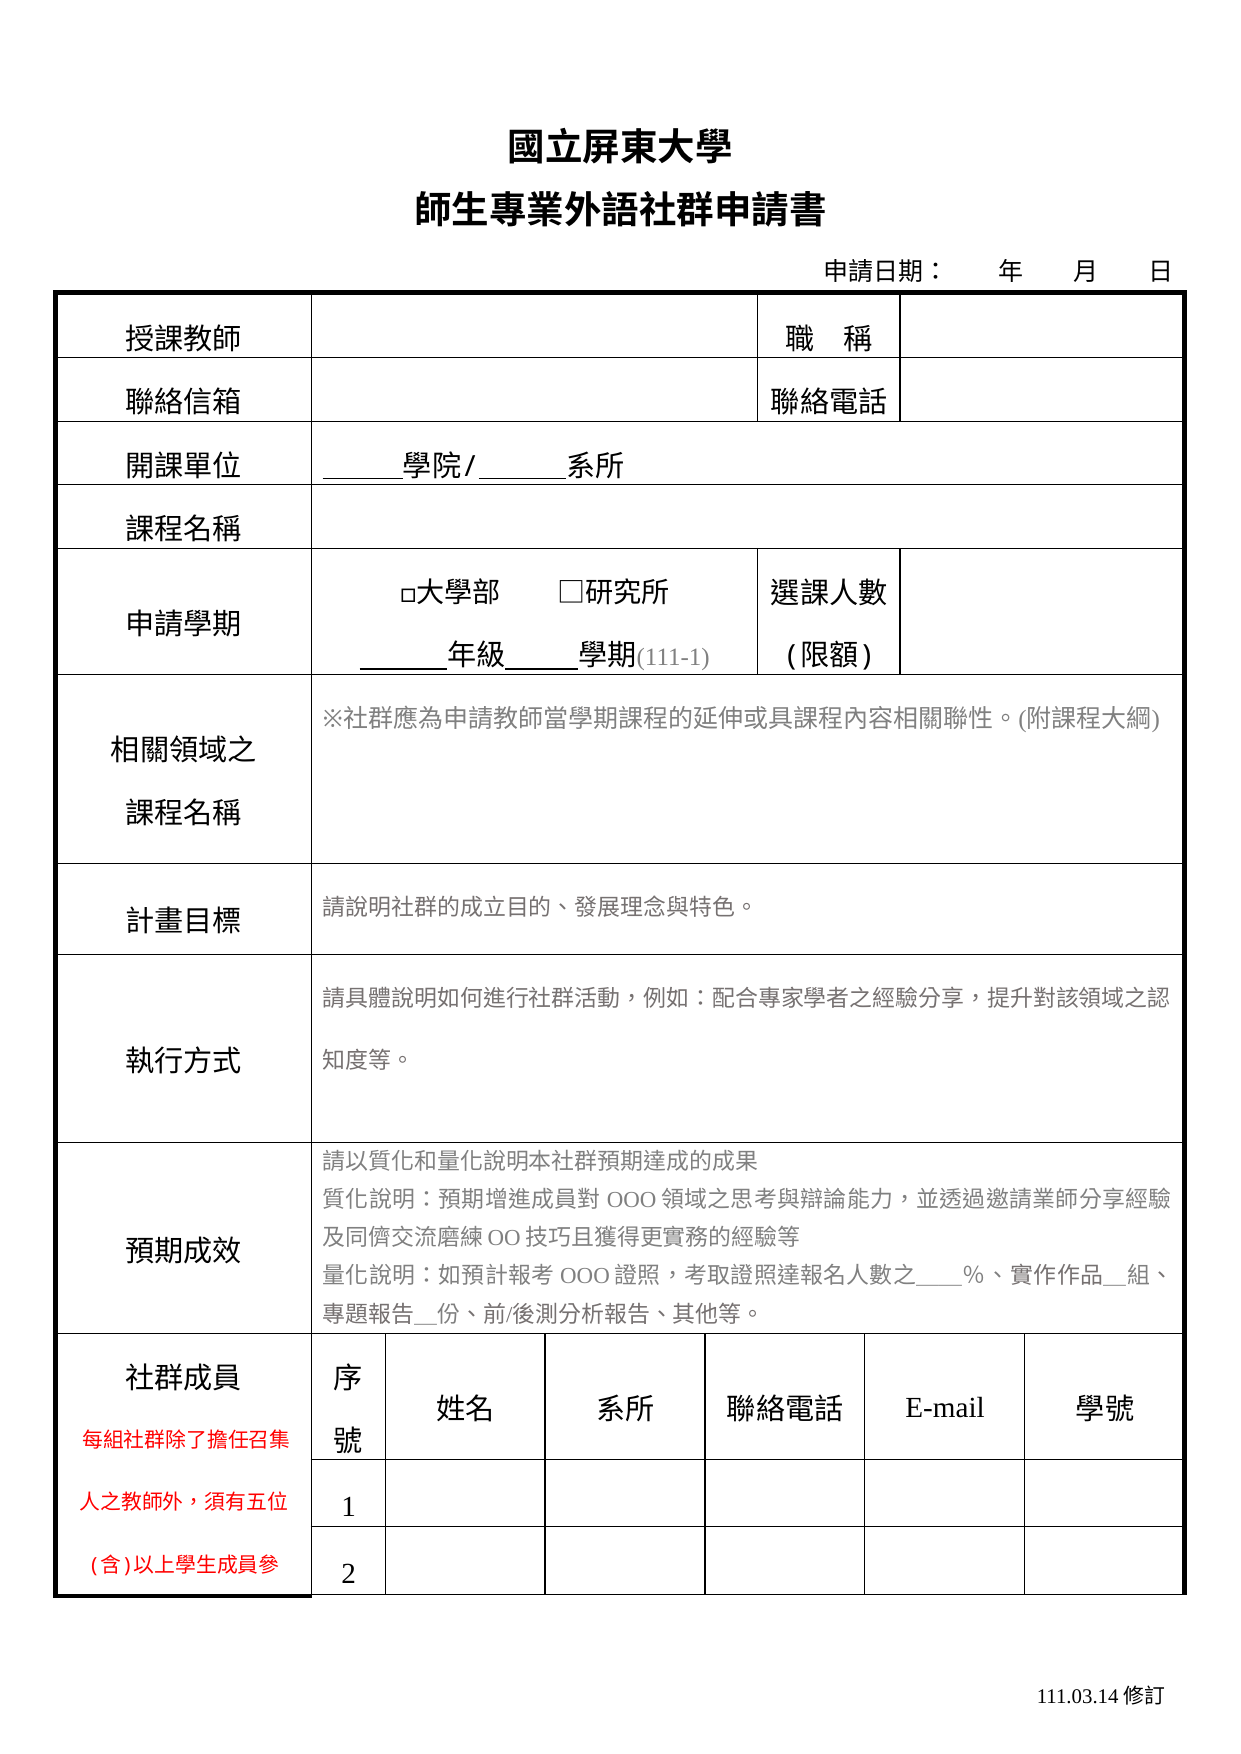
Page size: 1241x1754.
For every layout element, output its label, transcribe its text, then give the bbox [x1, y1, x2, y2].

table_cell 請說明社群的成立目的、發展理念與特色。 [312, 864, 1182, 953]
table_cell [901, 358, 1182, 421]
table_cell 2 [312, 1527, 385, 1593]
table_cell [386, 1527, 544, 1593]
table_cell [706, 1460, 864, 1526]
table_cell [546, 1460, 704, 1526]
table_cell 社群成員 每組社群除了擔任召集人之教師外，須有五位(含)以上學生成員參 [58, 1334, 311, 1593]
table_header 申請日期： 年 月 日 [56, 228, 1184, 290]
table_cell 學院/ 系所 [312, 422, 1182, 484]
table_cell 職 稱 [758, 295, 899, 357]
table_cell [312, 358, 757, 421]
table_cell [901, 549, 1182, 674]
table_cell ※社群應為申請教師當學期課程的延伸或具課程內容相關聯性。(附課程大綱) [312, 675, 1182, 862]
table_cell 授課教師 [58, 295, 311, 357]
table_cell [901, 295, 1182, 357]
text 師生專業外語社群申請書 [75, 165, 1165, 227]
table_cell [1025, 1460, 1182, 1526]
table_cell 相關領域之 課程名稱 [58, 675, 311, 862]
table_cell [312, 295, 757, 357]
table_cell 預期成效 [58, 1143, 311, 1333]
table_cell 請具體說明如何進行社群活動，例如：配合專家學者之經驗分享，提升對該領域之認知度等。 [312, 955, 1182, 1142]
table_cell 學號 [1025, 1334, 1182, 1459]
table_cell 計畫目標 [58, 864, 311, 953]
table_cell 執行方式 [58, 955, 311, 1142]
table_cell 請以質化和量化說明本社群預期達成的成果 質化說明：預期增進成員對OOO領域之思考與辯論能力，並透過邀請業師分享經驗及同儕交流磨練OO技巧且獲得更實務的經驗等 量化說明：如預計報考OOO證照，考取證照達報名人數之＿＿％、實作作品＿組、專題報告＿份、前/後測分析報告、其他等。 [312, 1143, 1182, 1333]
table_cell 課程名稱 [58, 485, 311, 548]
table_cell 系所 [546, 1334, 704, 1459]
table_cell 姓名 [386, 1334, 544, 1459]
table_cell 聯絡電話 [758, 358, 899, 421]
table_cell [706, 1527, 864, 1593]
table_cell E-mail [865, 1334, 1024, 1459]
table_cell [865, 1460, 1024, 1526]
table_cell [1025, 1527, 1182, 1593]
table_cell □大學部 □研究所 年級 學期(111-1) [312, 549, 757, 674]
table_cell [386, 1460, 544, 1526]
text 國立屏東大學 [75, 102, 1165, 165]
table_cell [546, 1527, 704, 1593]
table_cell 1 [312, 1460, 385, 1526]
table_cell 開課單位 [58, 422, 311, 484]
table_cell 選課人數 (限額) [758, 549, 899, 674]
table_cell 聯絡信箱 [58, 358, 311, 421]
table_cell [312, 485, 1182, 548]
table_cell 序號 [312, 1334, 385, 1459]
table_cell 申請學期 [58, 549, 311, 674]
table_cell [865, 1527, 1024, 1593]
table_cell 聯絡電話 [706, 1334, 864, 1459]
